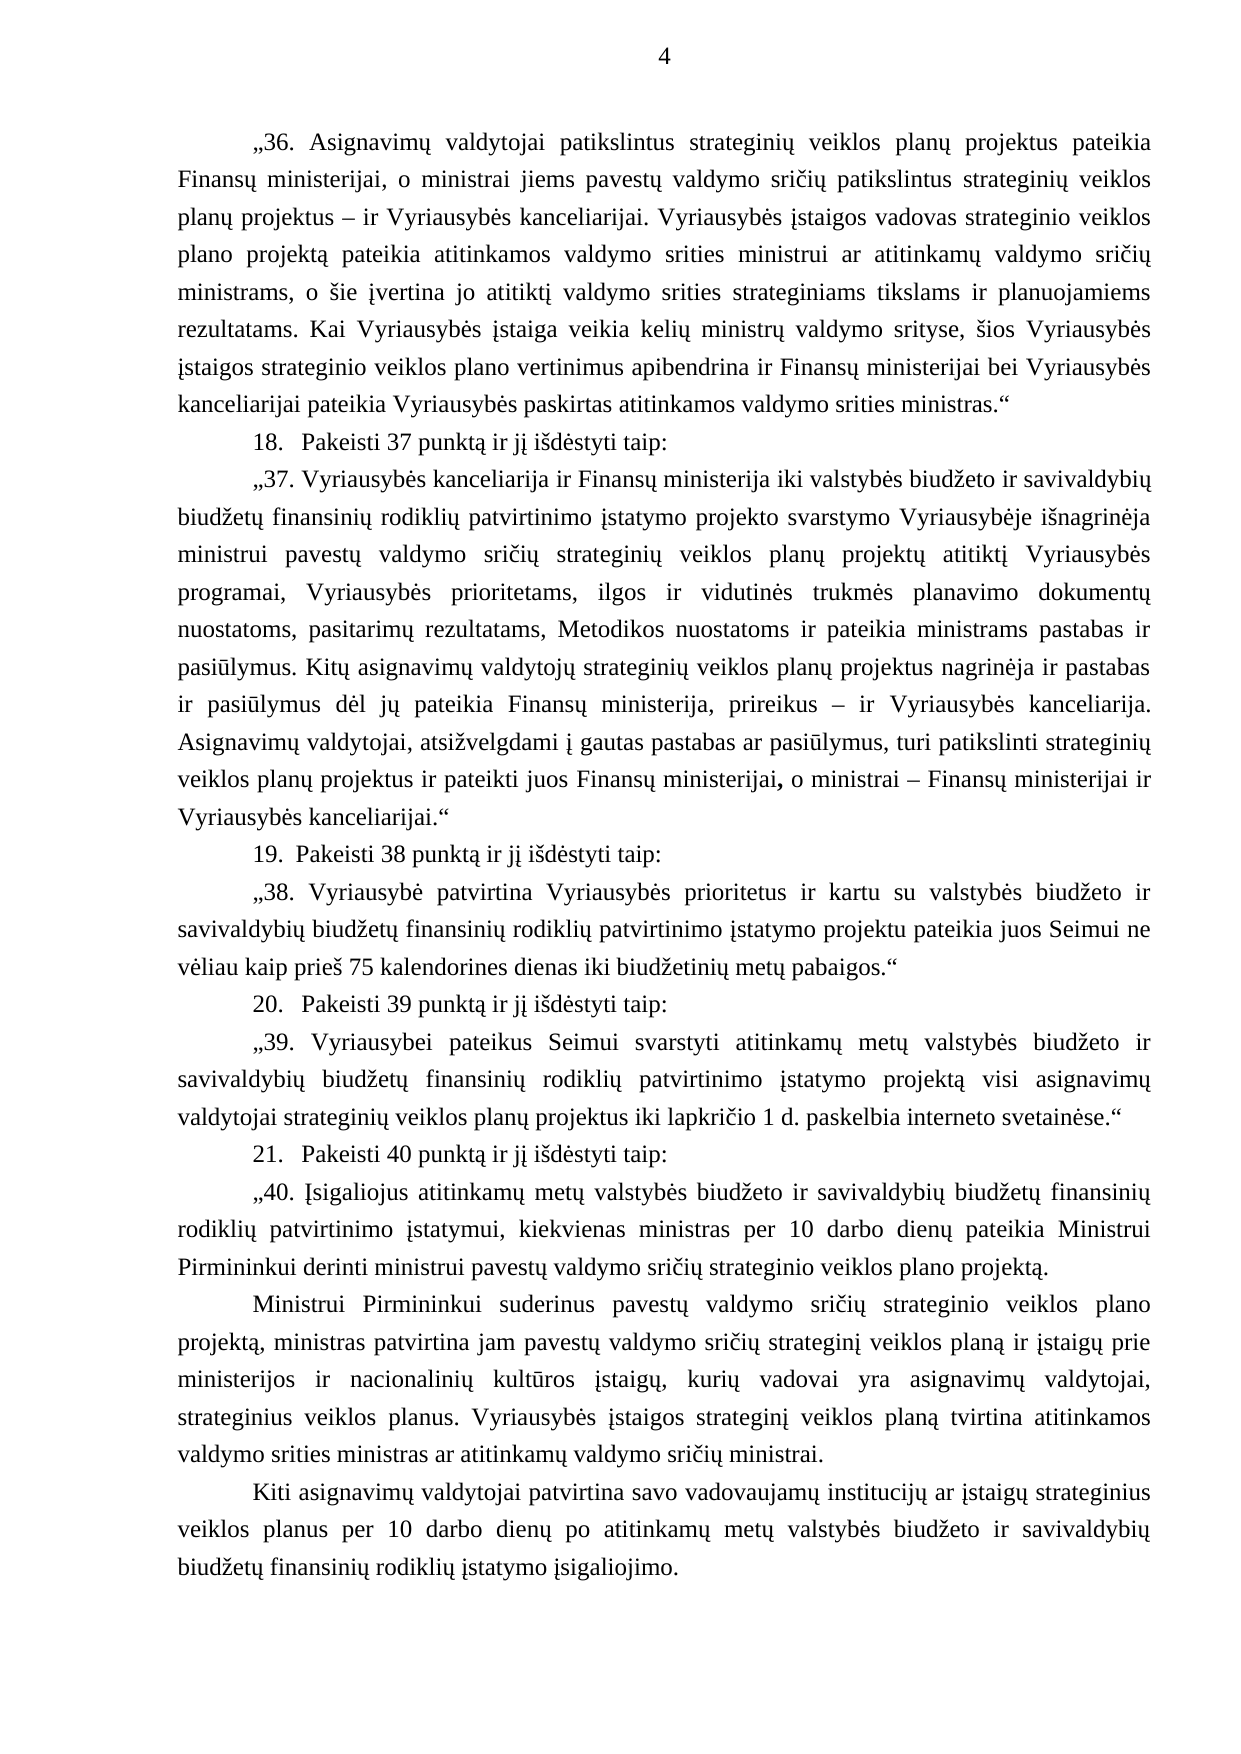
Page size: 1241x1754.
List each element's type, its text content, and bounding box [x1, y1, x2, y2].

text Ministrui Pirmininkui suderinus pavestų valdymo sričių strateginio veiklos plano projektą, ministras patvirtina jam pavestų valdymo sričių strateginį veiklos planą ir įstaigų prie ministerijos ir nacionalinių kultūros įstaigų, kurių vadovai yra asignavimų valdytojai, strateginius veiklos planus. Vyriausybės įstaigos strateginį veiklos planą tvirtina atitinkamos valdymo srities ministras ar atitinkamų valdymo sričių ministrai. [177, 1281, 1152, 1468]
text 18. Pakeisti 37 punktą ir jį išdėstyti taip: [177, 418, 1152, 456]
text 19. Pakeisti 38 punktą ir jį išdėstyti taip: [177, 831, 1152, 868]
text 20. Pakeisti 39 punktą ir jį išdėstyti taip: [177, 981, 1152, 1018]
text 21. Pakeisti 40 punktą ir jį išdėstyti taip: [177, 1131, 1152, 1168]
text „38. Vyriausybė patvirtina Vyriausybės prioritetus ir kartu su valstybės biudžeto ir savivaldybių biudžetų finansinių rodiklių patvirtinimo įstatymo projektu pateikia juos Seimui ne vėliau kaip prieš 75 kalendorines dienas iki biudžetinių metų pabaigos.“ [177, 868, 1152, 981]
text „40. Įsigaliojus atitinkamų metų valstybės biudžeto ir savivaldybių biudžetų finansinių rodiklių patvirtinimo įstatymui, kiekvienas ministras per 10 darbo dienų pateikia Ministrui Pirmininkui derinti ministrui pavestų valdymo sričių strateginio veiklos plano projektą. [177, 1168, 1152, 1281]
text Kiti asignavimų valdytojai patvirtina savo vadovaujamų institucijų ar įstaigų strateginius veiklos planus per 10 darbo dienų po atitinkamų metų valstybės biudžeto ir savivaldybių biudžetų finansinių rodiklių įstatymo įsigaliojimo. [177, 1468, 1152, 1581]
text „39. Vyriausybei pateikus Seimui svarstyti atitinkamų metų valstybės biudžeto ir savivaldybių biudžetų finansinių rodiklių patvirtinimo įstatymo projektą visi asignavimų valdytojai strateginių veiklos planų projektus iki lapkričio 1 d. paskelbia interneto svetainėse.“ [177, 1018, 1152, 1131]
text „37. Vyriausybės kanceliarija ir Finansų ministerija iki valstybės biudžeto ir savivaldybių biudžetų finansinių rodiklių patvirtinimo įstatymo projekto svarstymo Vyriausybėje išnagrinėja ministrui pavestų valdymo sričių strateginių veiklos planų projektų atitiktį Vyriausybės programai, Vyriausybės prioritetams, ilgos ir vidutinės trukmės planavimo dokumentų nuostatoms, pasitarimų rezultatams, Metodikos nuostatoms ir pateikia ministrams pastabas ir pasiūlymus. Kitų asignavimų valdytojų strateginių veiklos planų projektus nagrinėja ir pastabas ir pasiūlymus dėl jų pateikia Finansų ministerija, prireikus – ir Vyriausybės kanceliarija. Asignavimų valdytojai, atsižvelgdami į gautas pastabas ar pasiūlymus, turi patikslinti strateginių veiklos planų projektus ir pateikti juos Finansų ministerijai, o ministrai – Finansų ministerijai ir Vyriausybės kanceliarijai.“ [177, 456, 1152, 831]
text „36. Asignavimų valdytojai patikslintus strateginių veiklos planų projektus pateikia Finansų ministerijai, o ministrai jiems pavestų valdymo sričių patikslintus strateginių veiklos planų projektus – ir Vyriausybės kanceliarijai. Vyriausybės įstaigos vadovas strateginio veiklos plano projektą pateikia atitinkamos valdymo srities ministrui ar atitinkamų valdymo sričių ministrams, o šie įvertina jo atitiktį valdymo srities strateginiams tikslams ir planuojamiems rezultatams. Kai Vyriausybės įstaiga veikia kelių ministrų valdymo srityse, šios Vyriausybės įstaigos strateginio veiklos plano vertinimus apibendrina ir Finansų ministerijai bei Vyriausybės kanceliarijai pateikia Vyriausybės paskirtas atitinkamos valdymo srities ministras.“ [177, 118, 1152, 418]
